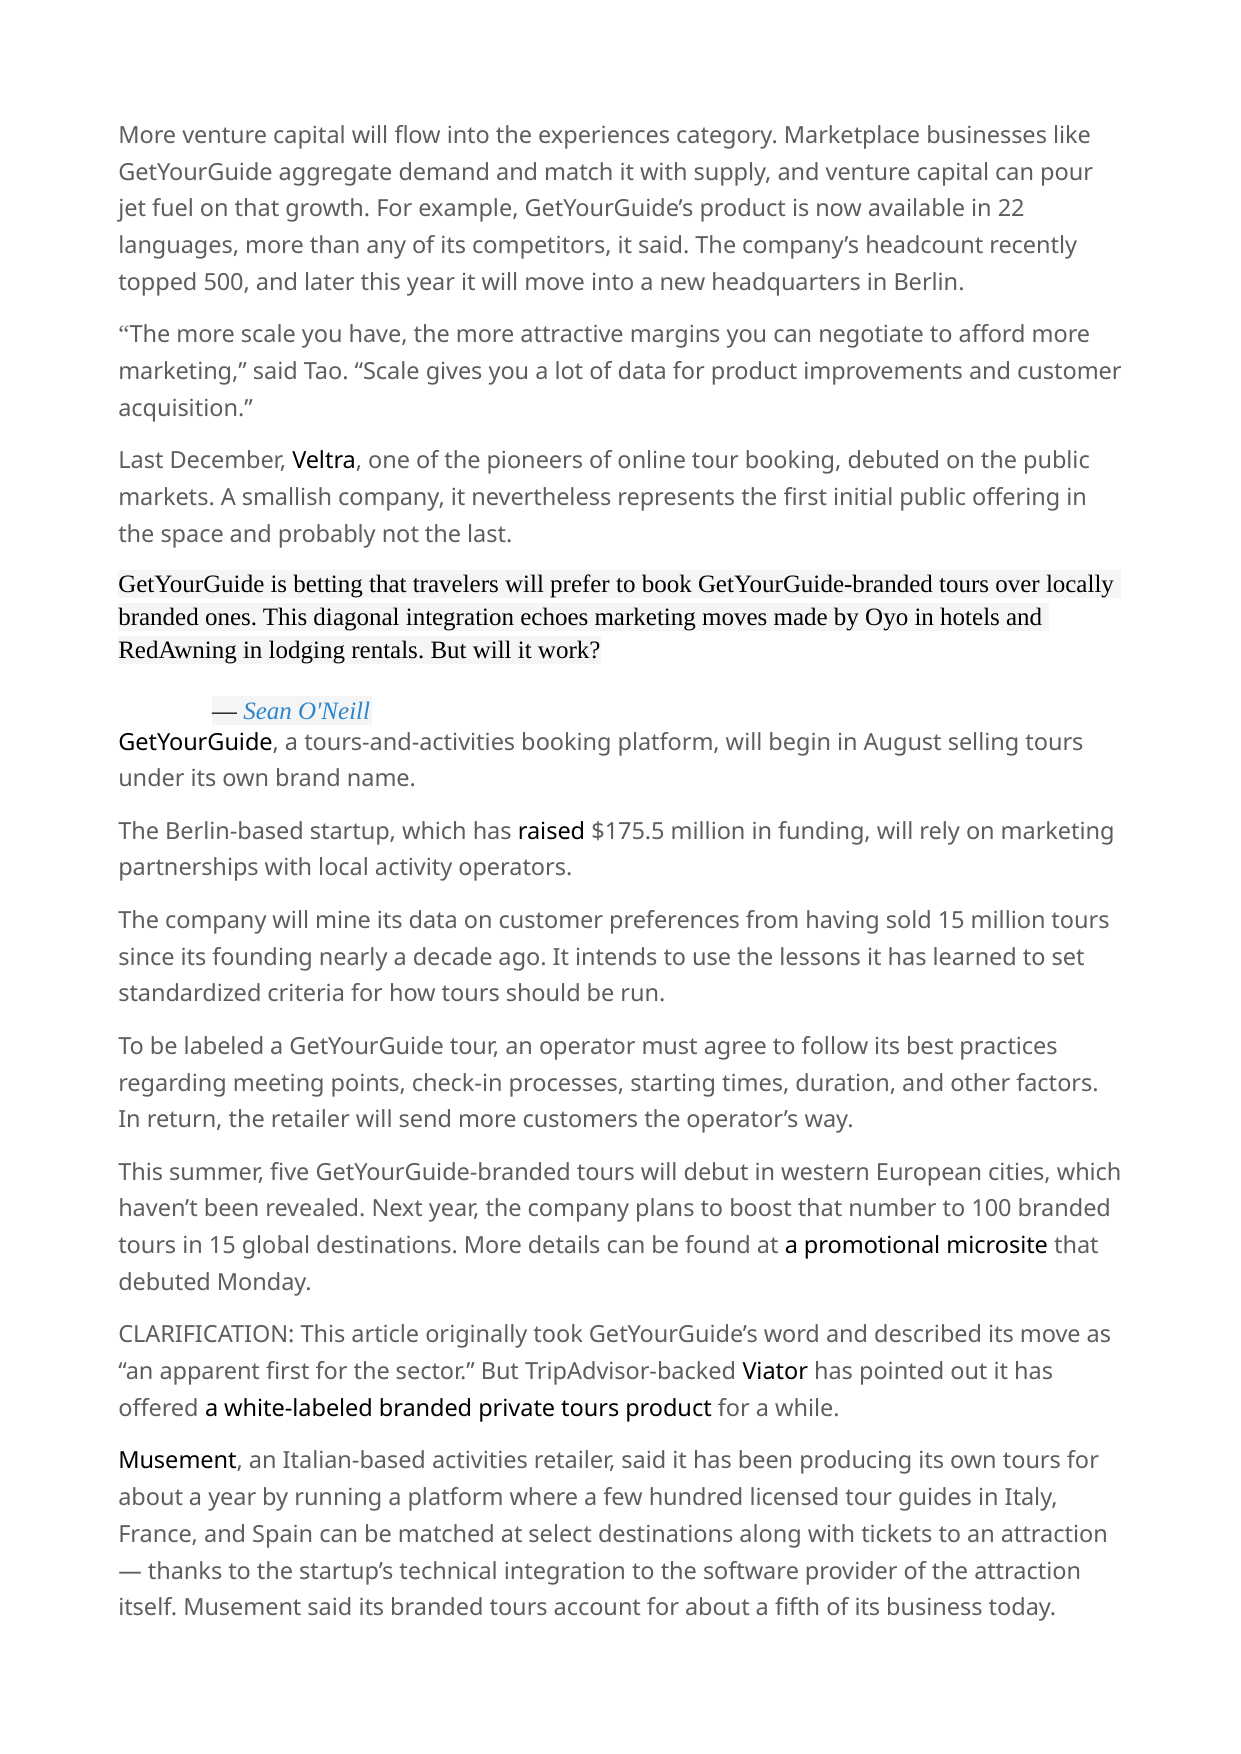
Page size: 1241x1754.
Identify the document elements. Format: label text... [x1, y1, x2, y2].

text Last December, Veltra, one of the pioneers of online tour booking, debuted on the public markets. A smallish company, it nevertheless represents the first initial public offering in the space and probably not the last. [118, 443, 1122, 549]
text More venture capital will flow into the experiences category. Marketplace businesses like GetYourGuide aggregate demand and match it with supply, and venture capital can pour jet fuel on that growth. For example, GetYourGuide’s product is now available in 22 languages, more than any of its competitors, it said. The company’s headcount recently topped 500, and later this year it will move into a new headquarters in Berlin. [118, 118, 1122, 297]
text — Sean O'Neill [212, 684, 1122, 725]
text Musement, an Italian-based activities retailer, said it has been producing its own tours for about a year by running a platform where a few hundred licensed tour guides in Italy, France, and Spain can be matched at select destinations along with tickets to an attraction — thanks to the startup’s technical integration to the software provider of the attraction itself. Musement said its branded tours account for about a fifth of its business today. [118, 1444, 1122, 1623]
text GetYourGuide is betting that travelers will prefer to book GetYourGuide-branded tours over locally branded ones. This diagonal integration echoes marketing moves made by Oyo in hotels and RedAwning in lodging rentals. But will it work? [118, 569, 1122, 664]
text The Berlin-based startup, which has raised $175.5 million in funding, will rely on marketing partnerships with local activity operators. [118, 814, 1122, 883]
text “The more scale you have, the more attractive margins you can negotiate to afford more marketing,” said Tao. “Scale gives you a lot of data for product improvements and customer acquisition.” [118, 318, 1122, 423]
text To be labeled a GetYourGuide tour, an operator must agree to follow its best practices regarding meeting points, check-in processes, starting times, duration, and other factors. In return, the retailer will send more customers the operator’s way. [118, 1029, 1122, 1134]
text This summer, five GetYourGuide-branded tours will debut in western European cities, which haven’t been revealed. Next year, the company plans to boost that number to 100 branded tours in 15 global destinations. More details can be found at a promotional microsite that debuted Monday. [118, 1155, 1122, 1297]
text The company will mine its data on customer preferences from having sold 15 million tours since its founding nearly a decade ago. It intends to use the lessons it has learned to set standardized criteria for how tours should be run. [118, 903, 1122, 1009]
text GetYourGuide, a tours-and-activities booking platform, will begin in August selling tours under its own brand name. [118, 725, 1122, 793]
text CLARIFICATION: This article originally took GetYourGuide’s word and described its move as “an apparent first for the sector.” But TripAdvisor-backed Viator has pointed out it has offered a white-labeled branded private tours product for a while. [118, 1318, 1122, 1423]
